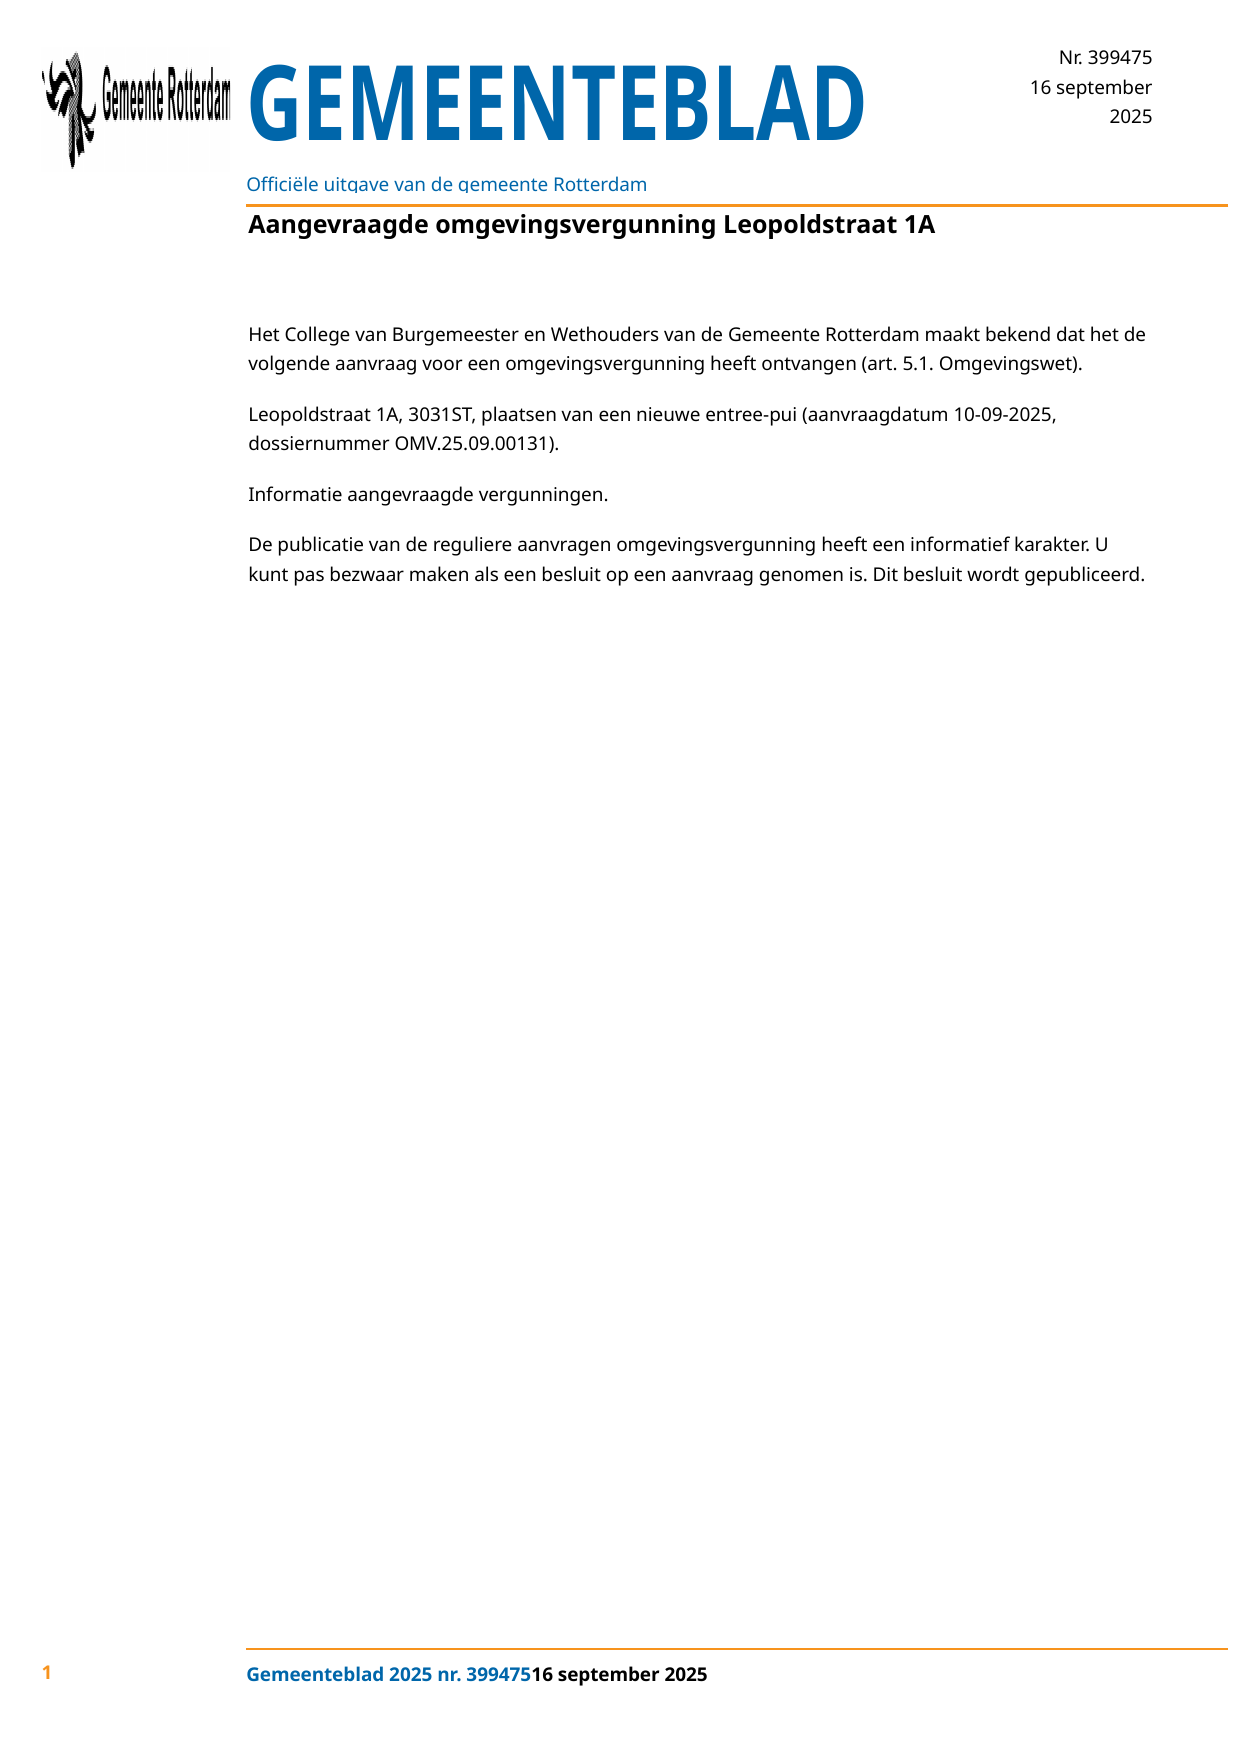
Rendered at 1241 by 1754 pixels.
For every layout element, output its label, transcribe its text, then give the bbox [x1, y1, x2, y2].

text Aangevraagde omgevingsvergunning Leopoldstraat 1A [248, 207, 1152, 241]
text Informatie aangevraagde vergunningen. [248, 481, 1152, 506]
text Het College van Burgemeester en Wethouders van de Gemeente Rotterdam maakt bekend dat het de volgende aanvraag voor een omgevingsvergunning heeft ontvangen (art. 5.1. Omgevingswet). [248, 321, 1152, 376]
text De publicatie van de reguliere aanvragen omgevingsvergunning heeft een informatief karakter. U kunt pas bezwaar maken als een besluit op een aanvraag genomen is. Dit besluit wordt gepubliceerd. [248, 531, 1152, 586]
text Leopoldstraat 1A, 3031ST, plaatsen van een nieuwe entree-pui (aanvraagdatum 10-09-2025, dossiernummer OMV.25.09.00131). [248, 401, 1152, 456]
picture [41, 47, 231, 172]
